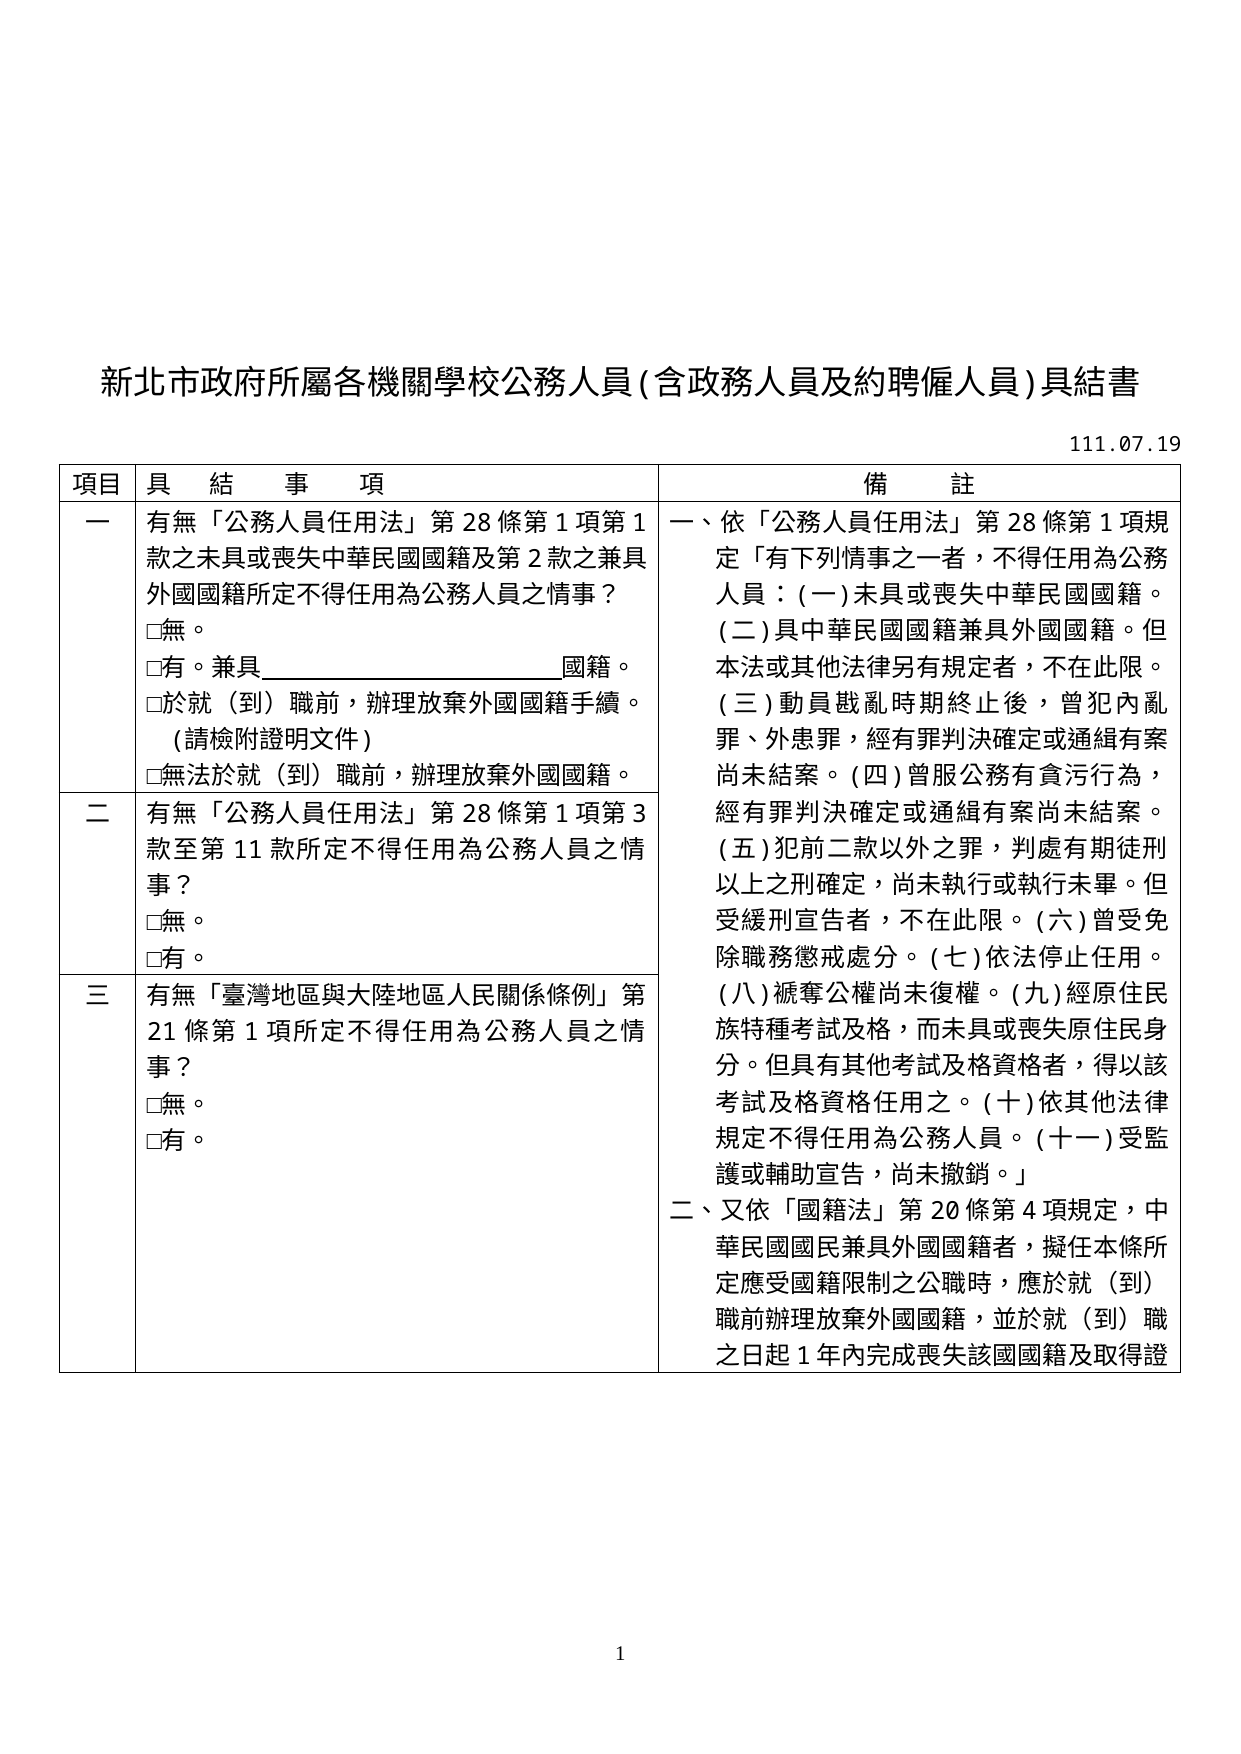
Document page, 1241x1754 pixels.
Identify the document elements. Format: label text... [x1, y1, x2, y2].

text 新北市政府所屬各機關學校公務人員(含政務人員及約聘僱人員)具結書 [59, 339, 1181, 401]
text 111.07.19 [59, 401, 1181, 464]
table_cell 有無「臺灣地區與大陸地區人民關係條例」第21條第1項所定不得任用為公務人員之情事？ □無。 □有。 [136, 975, 658, 1372]
table_cell 三 [60, 975, 135, 1372]
table_cell 有無「公務人員任用法」第28條第1項第1款之未具或喪失中華民國國籍及第2款之兼具外國國籍所定不得任用為公務人員之情事？ □無。 □有。兼具 國籍。 □於就（到）職前，辦理放棄外國國籍手續。(請檢附證明文件) □無法於就（到）職前，辦理放棄外國國籍。 [136, 502, 658, 792]
table_header 備 註 [659, 465, 1180, 501]
table_cell 一 [60, 502, 135, 792]
table_cell 一、依「公務人員任用法」第28條第1項規定「有下列情事之一者，不得任用為公務人員：(一)未具或喪失中華民國國籍。(二)具中華民國國籍兼具外國國籍。但本法或其他法律另有規定者，不在此限。(三)動員戡亂時期終止後，曾犯內亂罪、外患罪，經有罪判決確定或通緝有案尚未結案。(四)曾服公務有貪污行為，經有罪判決確定或通緝有案尚未結案。(五)犯前二款以外之罪，判處有期徒刑以上之刑確定，尚未執行或執行未畢。但受緩刑宣告者，不在此限。(六)曾受免除職務懲戒處分。(七)依法停止任用。(八)褫奪公權尚未復權。(九)經原住民族特種考試及格，而未具或喪失原住民身分。但具有其他考試及格資格者，得以該考試及格資格任用之。(十)依其他法律規定不得任用為公務人員。(十一)受監護或輔助宣告，尚未撤銷。」 二、又依「國籍法」第20條第4項規定，中華民國國民兼具外國國籍者，擬任本條所定應受國籍限制之公職時，應於就（到）職前辦理放棄外國國籍，並於就（到）職之日起1年內完成喪失該國國籍及取得證 [659, 502, 1180, 1372]
table_cell 二 [60, 793, 135, 974]
table_header 具 結 事 項 [136, 465, 658, 501]
table_header 項目 [60, 465, 135, 501]
table_cell 有無「公務人員任用法」第28條第1項第3款至第11款所定不得任用為公務人員之情事？ □無。 □有。 [136, 793, 658, 974]
